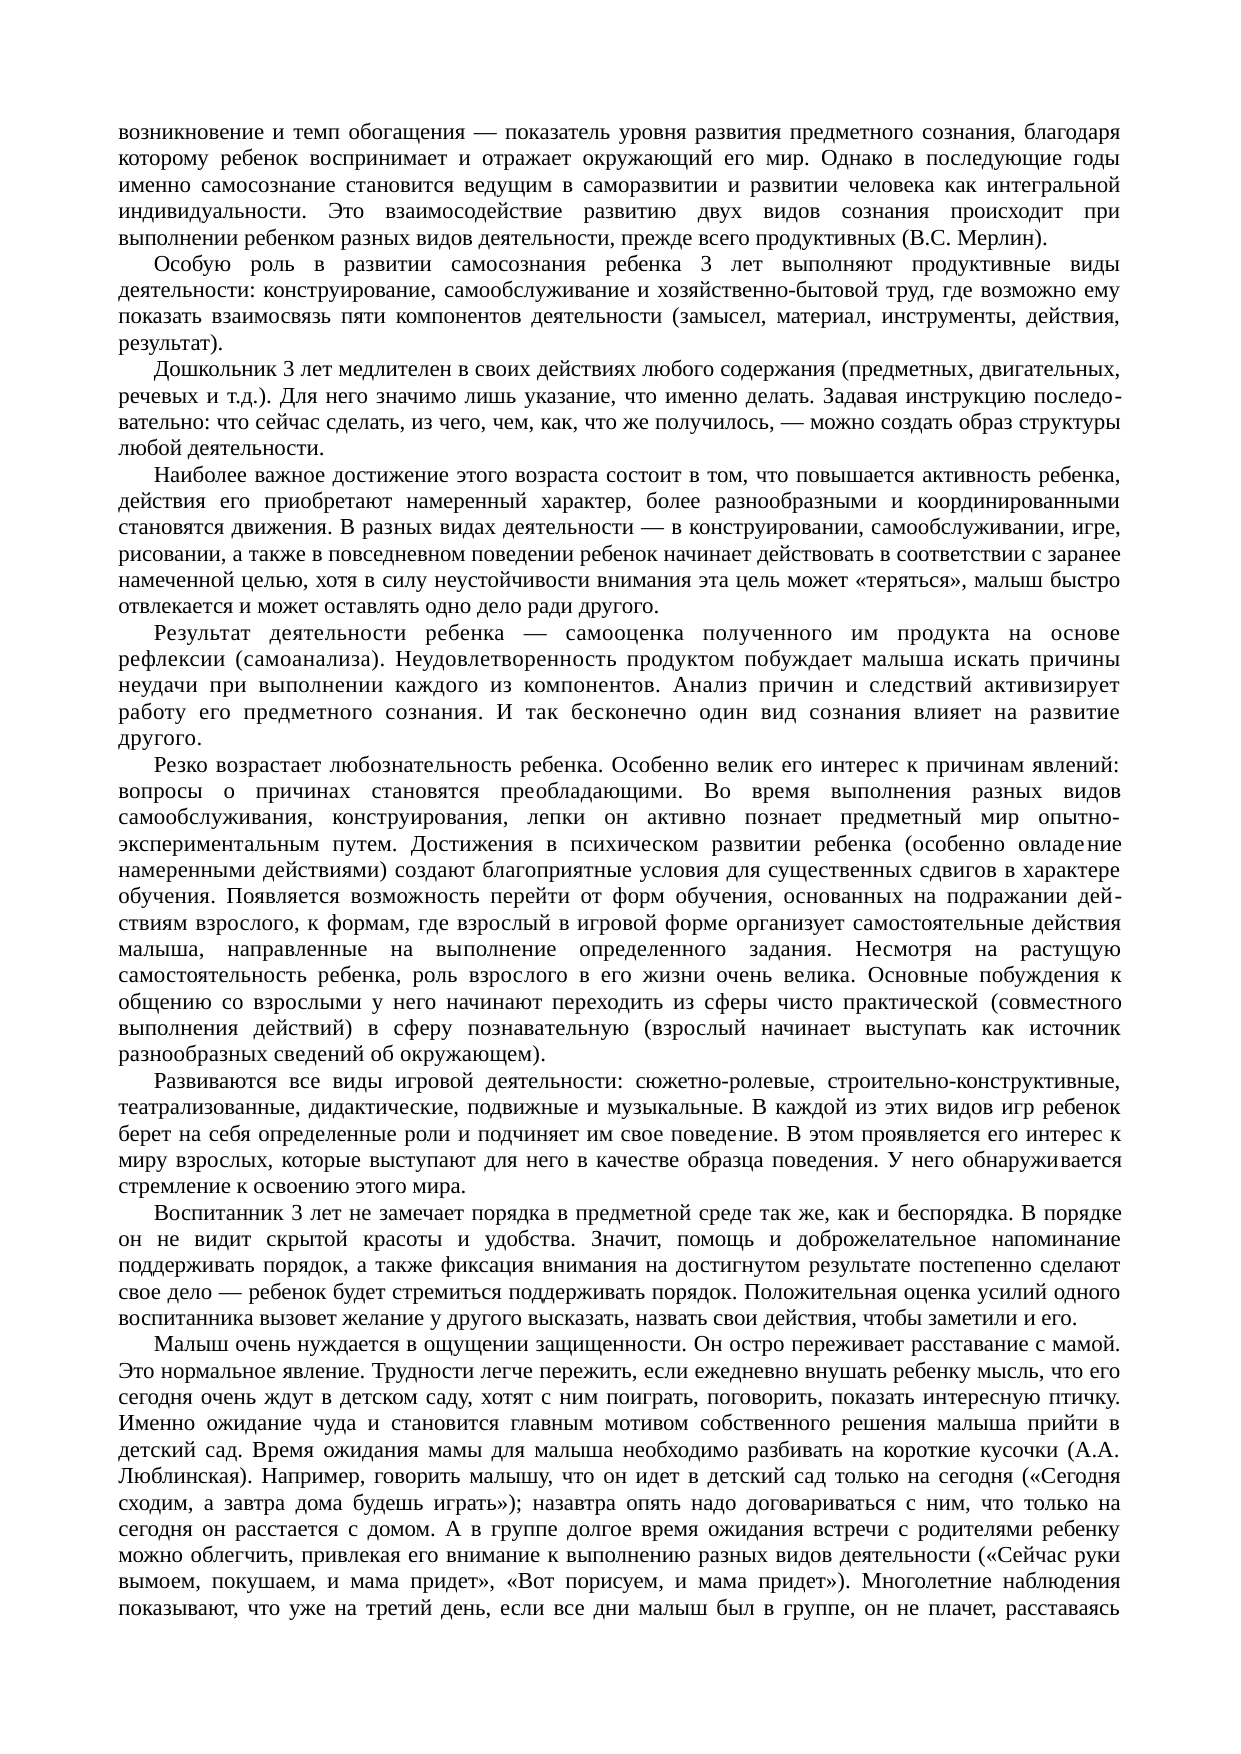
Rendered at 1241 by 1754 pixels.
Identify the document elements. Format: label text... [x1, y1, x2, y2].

text Воспитанник 3 лет не замечает порядка в предметной среде так же, как и беспорядка. В порядке он не видит скрытой красоты и удобства. Значит, помощь и доброжелательное напоминание поддерживать порядок, а также фиксация внимания на достигнутом результате постепенно сделают свое дело — ребенок будет стремиться поддерживать порядок. Положительная оценка усилий одного воспитанника вызовет желание у другого высказать, назвать свои действия, чтобы заметили и его. [118, 1199, 1122, 1330]
text Резко возрастает любознательность ребенка. Особенно велик его интерес к причинам явлений: вопросы о причинах становятся пре­обладающими. Во время выполнения разных видов самообслуживания, конструирования, лепки он активно познает предметный мир опытно-экспериментальным путем. Достижения в психическом развитии ребенка (особенно овладе­ние намеренными действиями) создают благоприятные условия для существенных сдвигов в характере обучения. Появляется возмож­ность перейти от форм обучения, основанных на подражании дей­ствиям взрослого, к формам, где взрослый в игровой форме организует самостоятельные действия малыша, направленные на вы­полнение определенного задания. Несмотря на растущую самостоятельность ребенка, роль взрос­лого в его жизни очень велика. Основные побуждения к общению со взрослыми у него начинают переходить из сферы чисто практической (совместного выполнения действий) в сферу познава­тельную (взрослый начинает выступать как источник разнообразных сведений об окружающем). [118, 751, 1122, 1067]
text Результат деятельности ребенка — самооценка полученного им продукта на основе рефлексии (самоанализа). Неудовлетворенность продуктом побуждает малыша искать причины неудачи при выполнении каждого из компонентов. Анализ причин и следствий активизирует работу его предметного сознания. И так бесконечно один вид сознания влияет на развитие другого. [118, 619, 1122, 751]
text Особую роль в развитии самосознания ребенка 3 лет выполняют продуктивные виды деятельности: конструирование, самообслуживание и хозяйственно-бытовой труд, где возможно ему показать взаимосвязь пяти компонентов деятельности (замысел, материал, инструменты, действия, результат). [118, 250, 1122, 355]
text Наиболее важное достижение этого возраста состоит в том, что повышается активность ребенка, действия его приобретают намеренный характер, более разнообразными и координированными становятся движения. В раз­ных видах деятельности — в конструировании, самообслуживании, игре, рисовании, а также в повседневном поведении ребенок начинает действовать в соответствии с заранее намеченной целью, хотя в силу неустойчивости внимания эта цель может «теряться», малыш быстро отвлекается и может оставлять одно дело ради другого. [118, 461, 1122, 619]
text Дошкольник 3 лет медлителен в своих действиях любого содержания (предметных, двигательных, речевых и т.д.). Для него значимо лишь указание, что именно делать. Задавая инструкцию последо­вательно: что сейчас сделать, из чего, чем, как, что же получилось, — можно создать образ структуры любой деятельности. [118, 355, 1122, 461]
text Малыш очень нуждается в ощущении защищенности. Он остро переживает расставание с мамой. Это нормальное явление. Трудности легче пережить, если ежедневно внушать ребенку мысль, что его сегодня очень ждут в детском саду, хотят с ним поиграть, поговорить, показать интересную птичку. Именно ожидание чуда и становится главным мотивом собственного решения малыша прийти в детский сад. Время ожидания мамы для малыша необходимо разбивать на короткие кусочки (А.А. Люблинская). Например, говорить малышу, что он идет в детский сад только на сегодня («Сегодня сходим, а завтра дома будешь играть»); назавтра опять надо договариваться с ним, что только на сегодня он расстается с домом. А в группе долгое время ожидания встречи с родителями ребенку можно облегчить, привлекая его внимание к выполнению разных видов деятельности («Сейчас руки вымоем, покушаем, и мама придет», «Вот порисуем, и мама придет»). Многолетние наблюдения показывают, что уже на третий день, если все дни малыш был в группе, он не плачет, расставаясь [118, 1330, 1122, 1620]
text возникновение и темп обогащения — показатель уровня развития предметного сознания, благодаря которому ребенок воспринимает и отражает окружающий его мир. Однако в последующие годы именно самосознание становится ведущим в саморазвитии и развитии человека как интегральной индивидуальности. Это взаимосодействие развитию двух видов сознания происходит при выполнении ребенком разных видов деятельности, прежде всего продуктивных (В.С. Мерлин). [118, 118, 1122, 250]
text Развиваются все виды игровой деятельности: сюжетно-ролевые, строительно-конструктивные, театрализованные, дидактические, подвижные и музыкальные. В каждой из этих видов игр ребенок берет на себя определенные роли и подчиняет им свое поведе­ние. В этом проявляется его интерес к миру взрослых, которые выступают для него в качестве образца поведения. У него обнаружи­вается стремление к освоению этого мира. [118, 1067, 1122, 1199]
